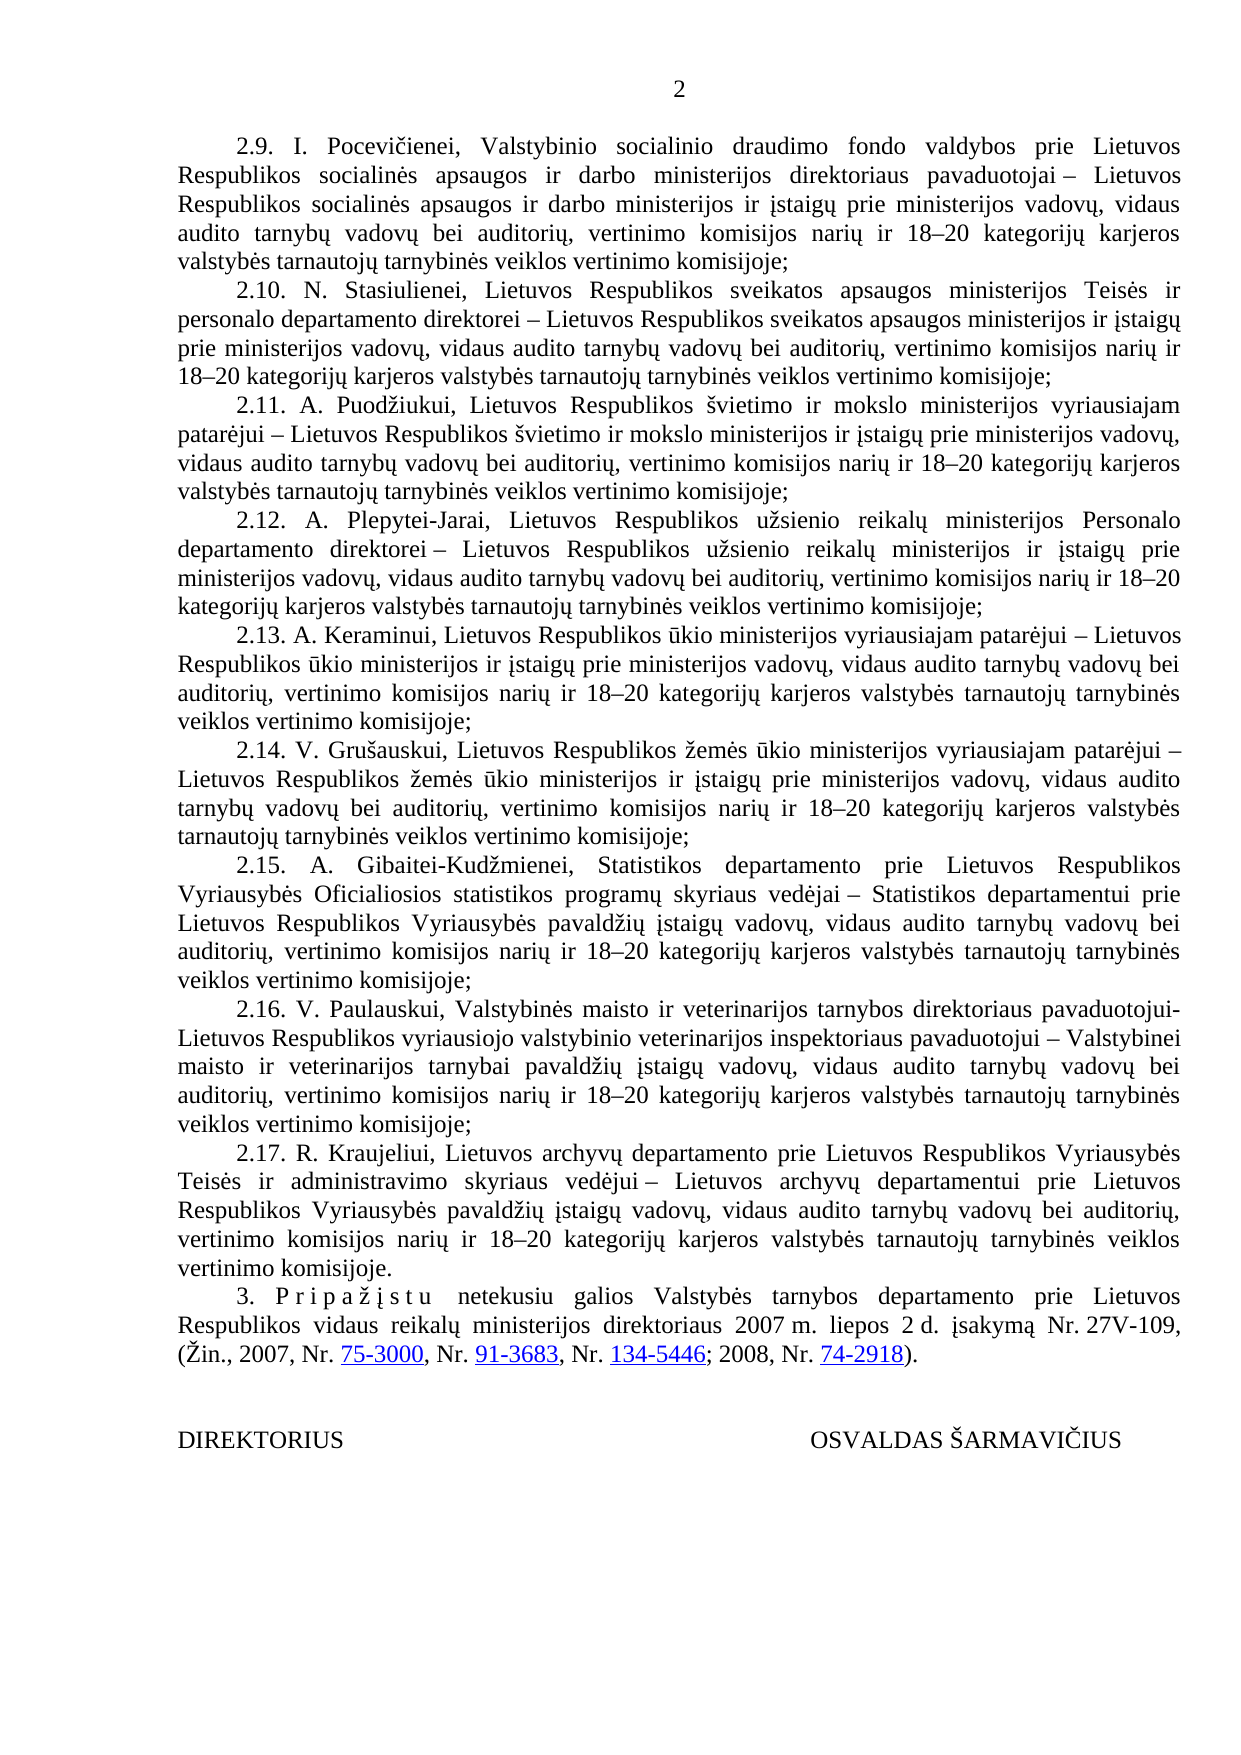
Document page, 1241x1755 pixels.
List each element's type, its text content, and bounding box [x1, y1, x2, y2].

text 2.10. N. Stasiulienei, Lietuvos Respublikos sveikatos apsaugos ministerijos Teisės ir personalo departamento direktorei – Lietuvos Respublikos sveikatos apsaugos ministerijos ir įstaigų prie ministerijos vadovų, vidaus audito tarnybų vadovų bei auditorių, vertinimo komisijos narių ir 18–20 kategorijų karjeros valstybės tarnautojų tarnybinės veiklos vertinimo komisijoje; [177, 275, 1181, 390]
text 2.11. A. Puodžiukui, Lietuvos Respublikos švietimo ir mokslo ministerijos vyriausiajam patarėjui – Lietuvos Respublikos švietimo ir mokslo ministerijos ir įstaigų prie ministerijos vadovų, vidaus audito tarnybų vadovų bei auditorių, vertinimo komisijos narių ir 18–20 kategorijų karjeros valstybės tarnautojų tarnybinės veiklos vertinimo komisijoje; [177, 390, 1181, 505]
text Direktorius Osvaldas Šarmavičius [177, 1425, 1181, 1454]
text 2.12. A. Plepytei-Jarai, Lietuvos Respublikos užsienio reikalų ministerijos Personalo departamento direktorei – Lietuvos Respublikos užsienio reikalų ministerijos ir įstaigų prie ministerijos vadovų, vidaus audito tarnybų vadovų bei auditorių, vertinimo komisijos narių ir 18–20 kategorijų karjeros valstybės tarnautojų tarnybinės veiklos vertinimo komisijoje; [177, 505, 1181, 620]
text 2.13. A. Keraminui, Lietuvos Respublikos ūkio ministerijos vyriausiajam patarėjui – Lietuvos Respublikos ūkio ministerijos ir įstaigų prie ministerijos vadovų, vidaus audito tarnybų vadovų bei auditorių, vertinimo komisijos narių ir 18–20 kategorijų karjeros valstybės tarnautojų tarnybinės veiklos vertinimo komisijoje; [177, 620, 1181, 735]
text 2.15. A. Gibaitei-Kudžmienei, Statistikos departamento prie Lietuvos Respublikos Vyriausybės Oficialiosios statistikos programų skyriaus vedėjai – Statistikos departamentui prie Lietuvos Respublikos Vyriausybės pavaldžių įstaigų vadovų, vidaus audito tarnybų vadovų bei auditorių, vertinimo komisijos narių ir 18–20 kategorijų karjeros valstybės tarnautojų tarnybinės veiklos vertinimo komisijoje; [177, 850, 1181, 994]
text 3. Pripažįstu netekusiu galios Valstybės tarnybos departamento prie Lietuvos Respublikos vidaus reikalų ministerijos direktoriaus 2007 m. liepos 2 d. įsakymą Nr. 27V-109, (Žin., 2007, Nr. 75-3000, Nr. 91-3683, Nr. 134-5446; 2008, Nr. 74-2918). [177, 1281, 1181, 1368]
text 2.17. R. Kraujeliui, Lietuvos archyvų departamento prie Lietuvos Respublikos Vyriausybės Teisės ir administravimo skyriaus vedėjui – Lietuvos archyvų departamentui prie Lietuvos Respublikos Vyriausybės pavaldžių įstaigų vadovų, vidaus audito tarnybų vadovų bei auditorių, vertinimo komisijos narių ir 18–20 kategorijų karjeros valstybės tarnautojų tarnybinės veiklos vertinimo komisijoje. [177, 1138, 1181, 1281]
text 2.9. I. Pocevičienei, Valstybinio socialinio draudimo fondo valdybos prie Lietuvos Respublikos socialinės apsaugos ir darbo ministerijos direktoriaus pavaduotojai – Lietuvos Respublikos socialinės apsaugos ir darbo ministerijos ir įstaigų prie ministerijos vadovų, vidaus audito tarnybų vadovų bei auditorių, vertinimo komisijos narių ir 18–20 kategorijų karjeros valstybės tarnautojų tarnybinės veiklos vertinimo komisijoje; [177, 131, 1181, 275]
text 2.14. V. Grušauskui, Lietuvos Respublikos žemės ūkio ministerijos vyriausiajam patarėjui – Lietuvos Respublikos žemės ūkio ministerijos ir įstaigų prie ministerijos vadovų, vidaus audito tarnybų vadovų bei auditorių, vertinimo komisijos narių ir 18–20 kategorijų karjeros valstybės tarnautojų tarnybinės veiklos vertinimo komisijoje; [177, 735, 1181, 850]
text 2.16. V. Paulauskui, Valstybinės maisto ir veterinarijos tarnybos direktoriaus pavaduotojui-Lietuvos Respublikos vyriausiojo valstybinio veterinarijos inspektoriaus pavaduotojui – Valstybinei maisto ir veterinarijos tarnybai pavaldžių įstaigų vadovų, vidaus audito tarnybų vadovų bei auditorių, vertinimo komisijos narių ir 18–20 kategorijų karjeros valstybės tarnautojų tarnybinės veiklos vertinimo komisijoje; [177, 994, 1181, 1138]
